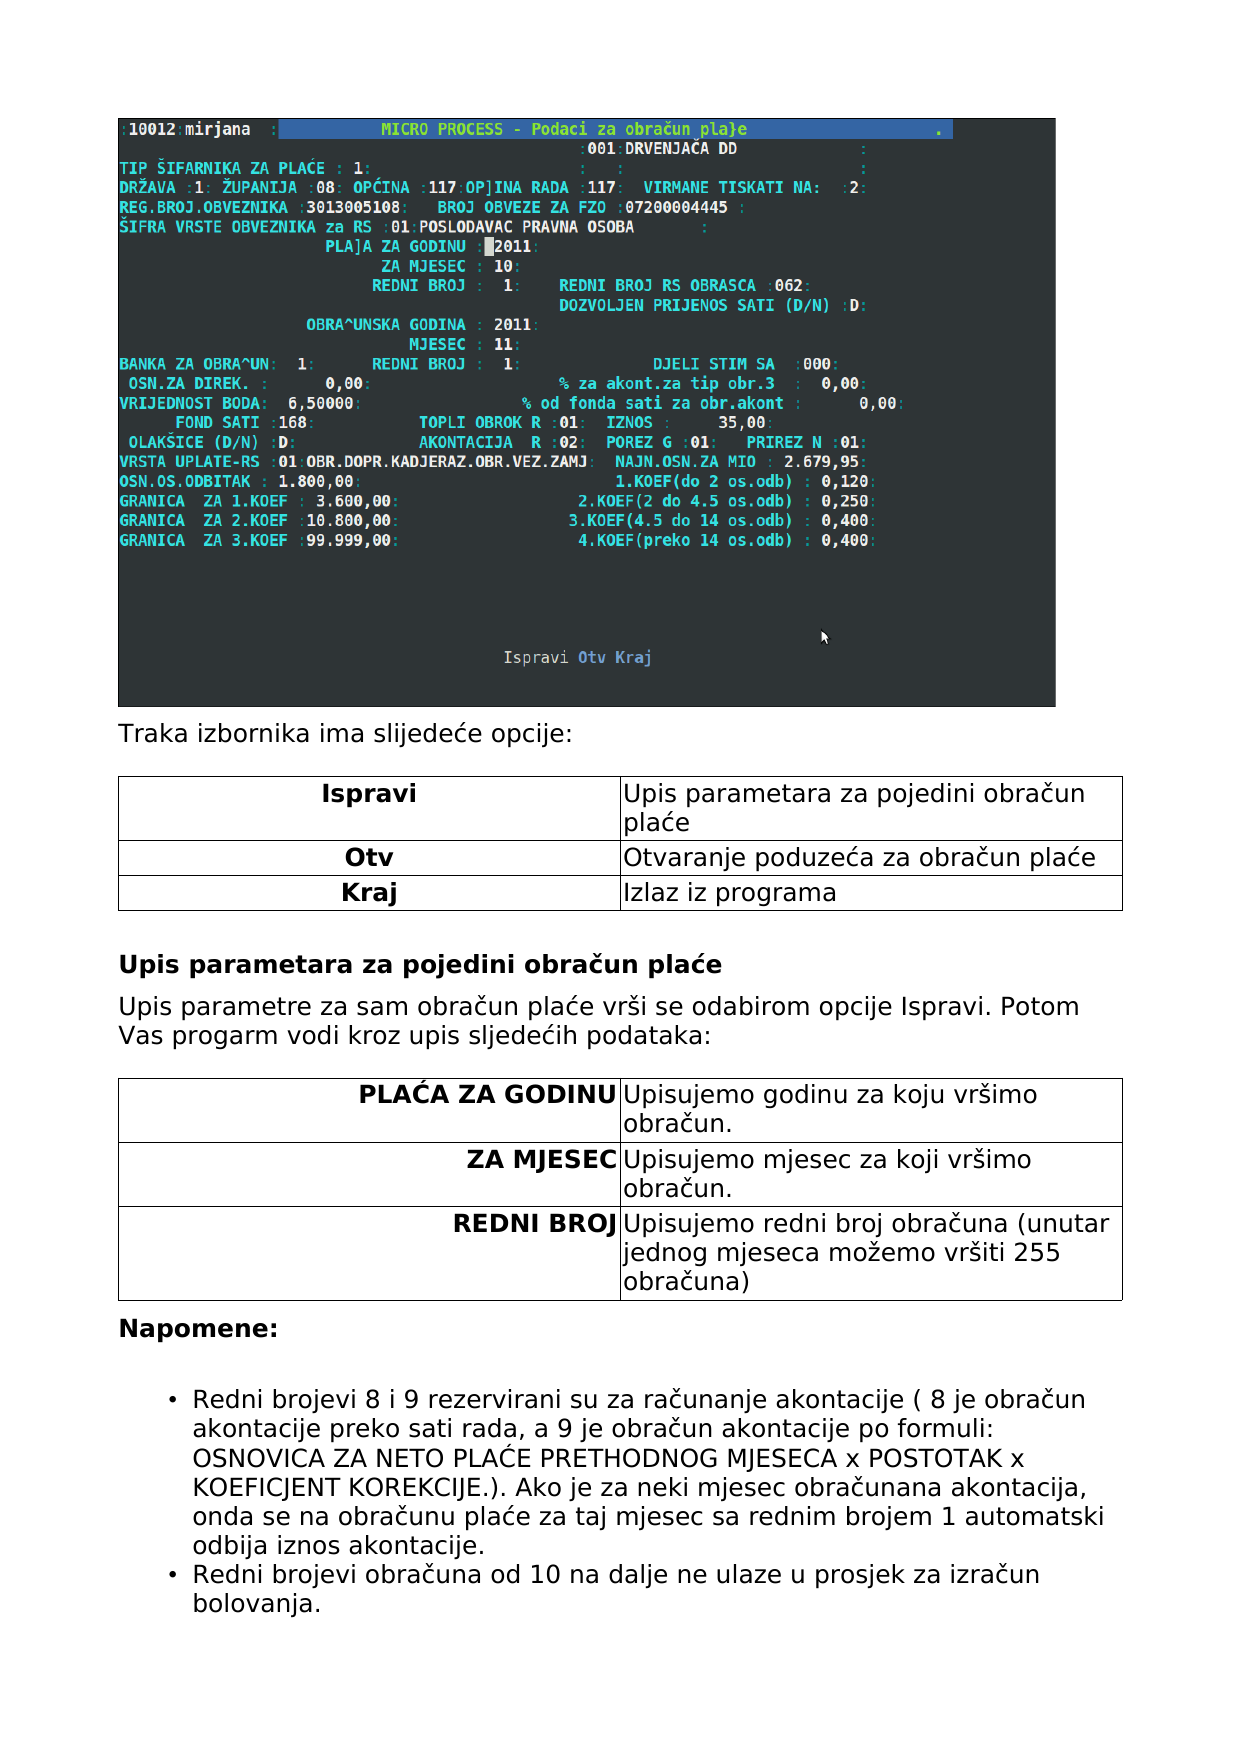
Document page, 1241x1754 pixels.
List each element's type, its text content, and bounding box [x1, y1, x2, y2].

table_header Ispravi [119, 777, 620, 840]
text Traka izbornika ima slijedeće opcije: [118, 719, 1122, 748]
text Napomene: [118, 1314, 1122, 1343]
table_cell Izlaz iz programa [621, 876, 1122, 910]
list Redni brojevi obračuna od 10 na dalje ne ulaze u prosjek za izračun bolovanja. [177, 1561, 1122, 1619]
table_cell Otvaranje poduzeća za obračun plaće [621, 841, 1122, 875]
table_cell ZA MJESEC [119, 1143, 620, 1206]
table_header Upis parametara za pojedini obračun plaće [621, 777, 1122, 840]
table_cell Upisujemo mjesec za koji vršimo obračun. [621, 1143, 1122, 1206]
subtitle Upis parametara za pojedini obračun plaće [118, 950, 1122, 979]
text Upis parametre za sam obračun plaće vrši se odabirom opcije Ispravi. Potom Vas progarm vodi kroz upis sljedećih podataka: [118, 992, 1122, 1050]
table_cell Kraj [119, 876, 620, 910]
table_cell Upisujemo redni broj obračuna (unutar jednog mjeseca možemo vršiti 255 obračuna) [621, 1207, 1122, 1299]
table_cell REDNI BROJ [119, 1207, 620, 1299]
list Redni brojevi 8 i 9 rezervirani su za računanje akontacije ( 8 je obračun akontacije preko sati rada, a 9 je obračun akontacije po formuli: OSNOVICA ZA NETO PLAĆE PRETHODNOG MJESECA x POSTOTAK x KOEFICJENT KOREKCIJE.). Ako je za neki mjesec obračunana akontacija, onda se na obračunu plaće za taj mjesec sa rednim brojem 1 automatski odbija iznos akontacije. [177, 1386, 1122, 1561]
table_header PLAĆA ZA GODINU [119, 1079, 620, 1142]
table_header Upisujemo godinu za koju vršimo obračun. [621, 1079, 1122, 1142]
table_cell Otv [119, 841, 620, 875]
picture [118, 118, 1056, 707]
